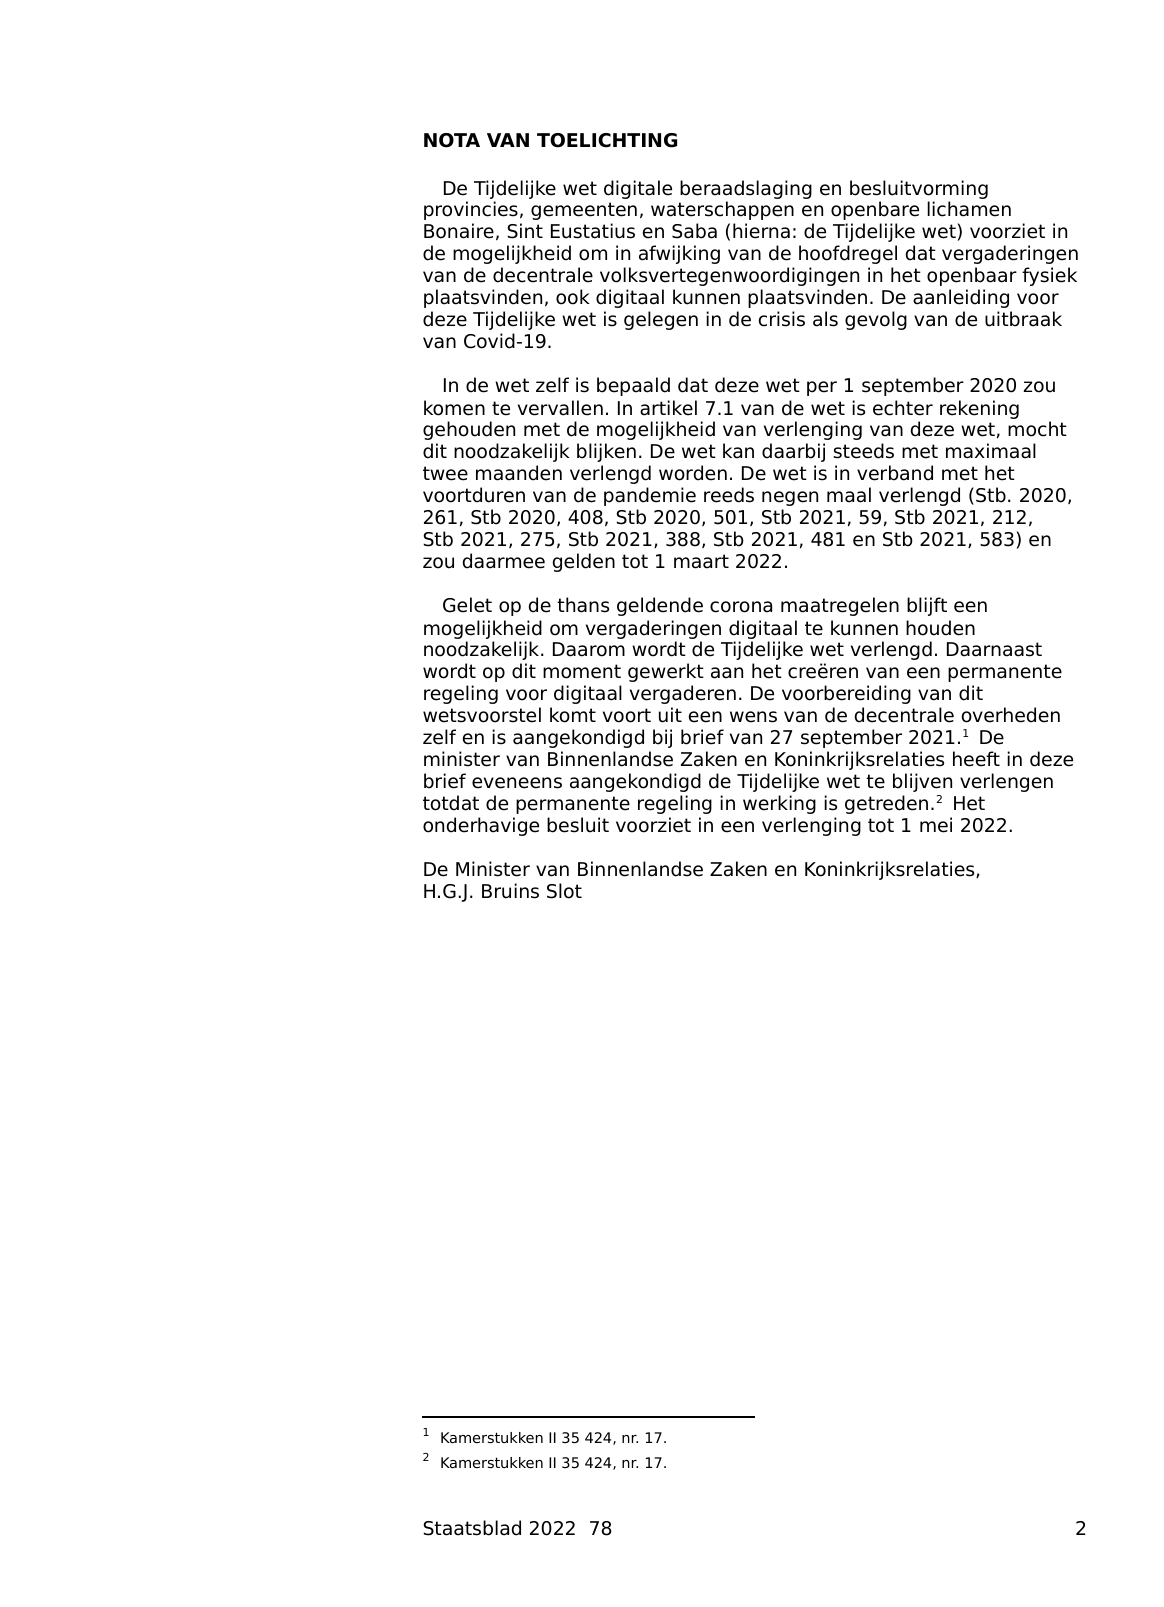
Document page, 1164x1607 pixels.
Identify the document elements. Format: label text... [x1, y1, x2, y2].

text Kamerstukken II 35 424, nr. 17. [422, 1451, 1087, 1473]
text Gelet op de thans geldende corona maatregelen blijft een mogelijkheid om vergaderingen digitaal te kunnen houden noodzakelijk. Daarom wordt de Tijdelijke wet verlengd. Daarnaast wordt op dit moment gewerkt aan het creëren van een permanente regeling voor digitaal vergaderen. De voorbereiding van dit wetsvoorstel komt voort uit een wens van de decentrale overheden zelf en is aangekondigd bij brief van 27 september 2021. De minister van Binnenlandse Zaken en Koninkrijksrelaties heeft in deze brief eveneens aangekondigd de Tijdelijke wet te blijven verlengen totdat de permanente regeling in werking is getreden. Het onderhavige besluit voorziet in een verlenging tot 1 mei 2022. [422, 595, 1087, 837]
text De Tijdelijke wet digitale beraadslaging en besluitvorming provincies, gemeenten, waterschappen en openbare lichamen Bonaire, Sint Eustatius en Saba (hierna: de Tijdelijke wet) voorziet in de mogelijkheid om in afwijking van de hoofdregel dat vergaderingen van de decentrale volksvertegenwoordigingen in het openbaar fysiek plaatsvinden, ook digitaal kunnen plaatsvinden. De aanleiding voor deze Tijdelijke wet is gelegen in de crisis als gevolg van de uitbraak van Covid-19. [422, 177, 1087, 353]
subtitle NOTA VAN TOELICHTING [422, 130, 1087, 152]
text De Minister van Binnenlandse Zaken en Koninkrijksrelaties, H.G.J. Bruins Slot [422, 859, 1087, 903]
text Kamerstukken II 35 424, nr. 17. [422, 1426, 1087, 1448]
text In de wet zelf is bepaald dat deze wet per 1 september 2020 zou komen te vervallen. In artikel 7.1 van de wet is echter rekening gehouden met de mogelijkheid van verlenging van deze wet, mocht dit noodzakelijk blijken. De wet kan daarbij steeds met maximaal twee maanden verlengd worden. De wet is in verband met het voortduren van de pandemie reeds negen maal verlengd (Stb. 2020, 261, Stb 2020, 408, Stb 2020, 501, Stb 2021, 59, Stb 2021, 212, Stb 2021, 275, Stb 2021, 388, Stb 2021, 481 en Stb 2021, 583) en zou daarmee gelden tot 1 maart 2022. [422, 375, 1087, 573]
